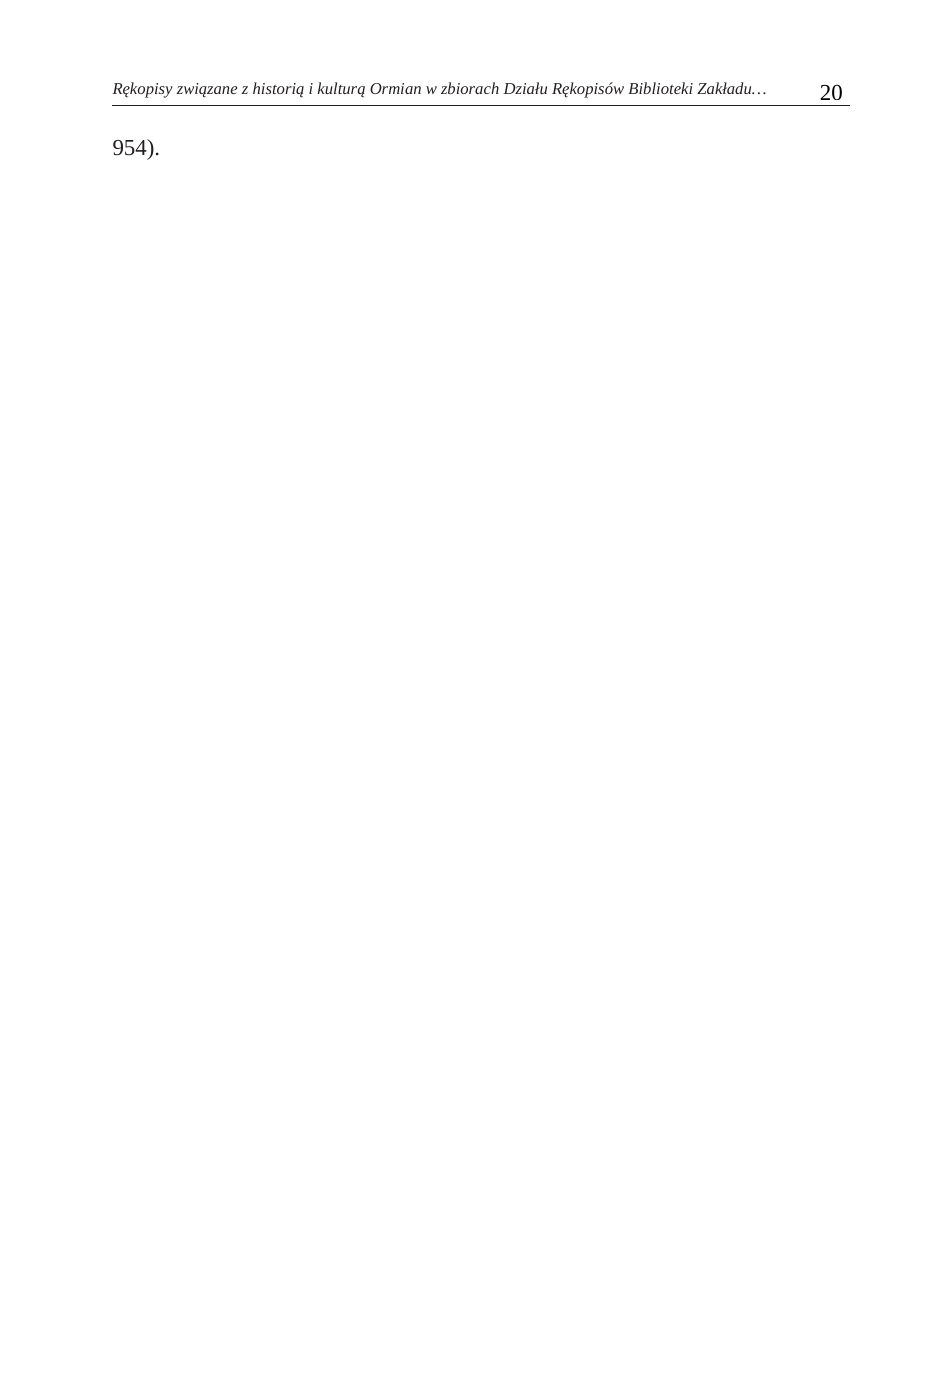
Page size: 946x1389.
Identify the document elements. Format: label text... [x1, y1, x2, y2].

text 954). [112, 134, 852, 160]
